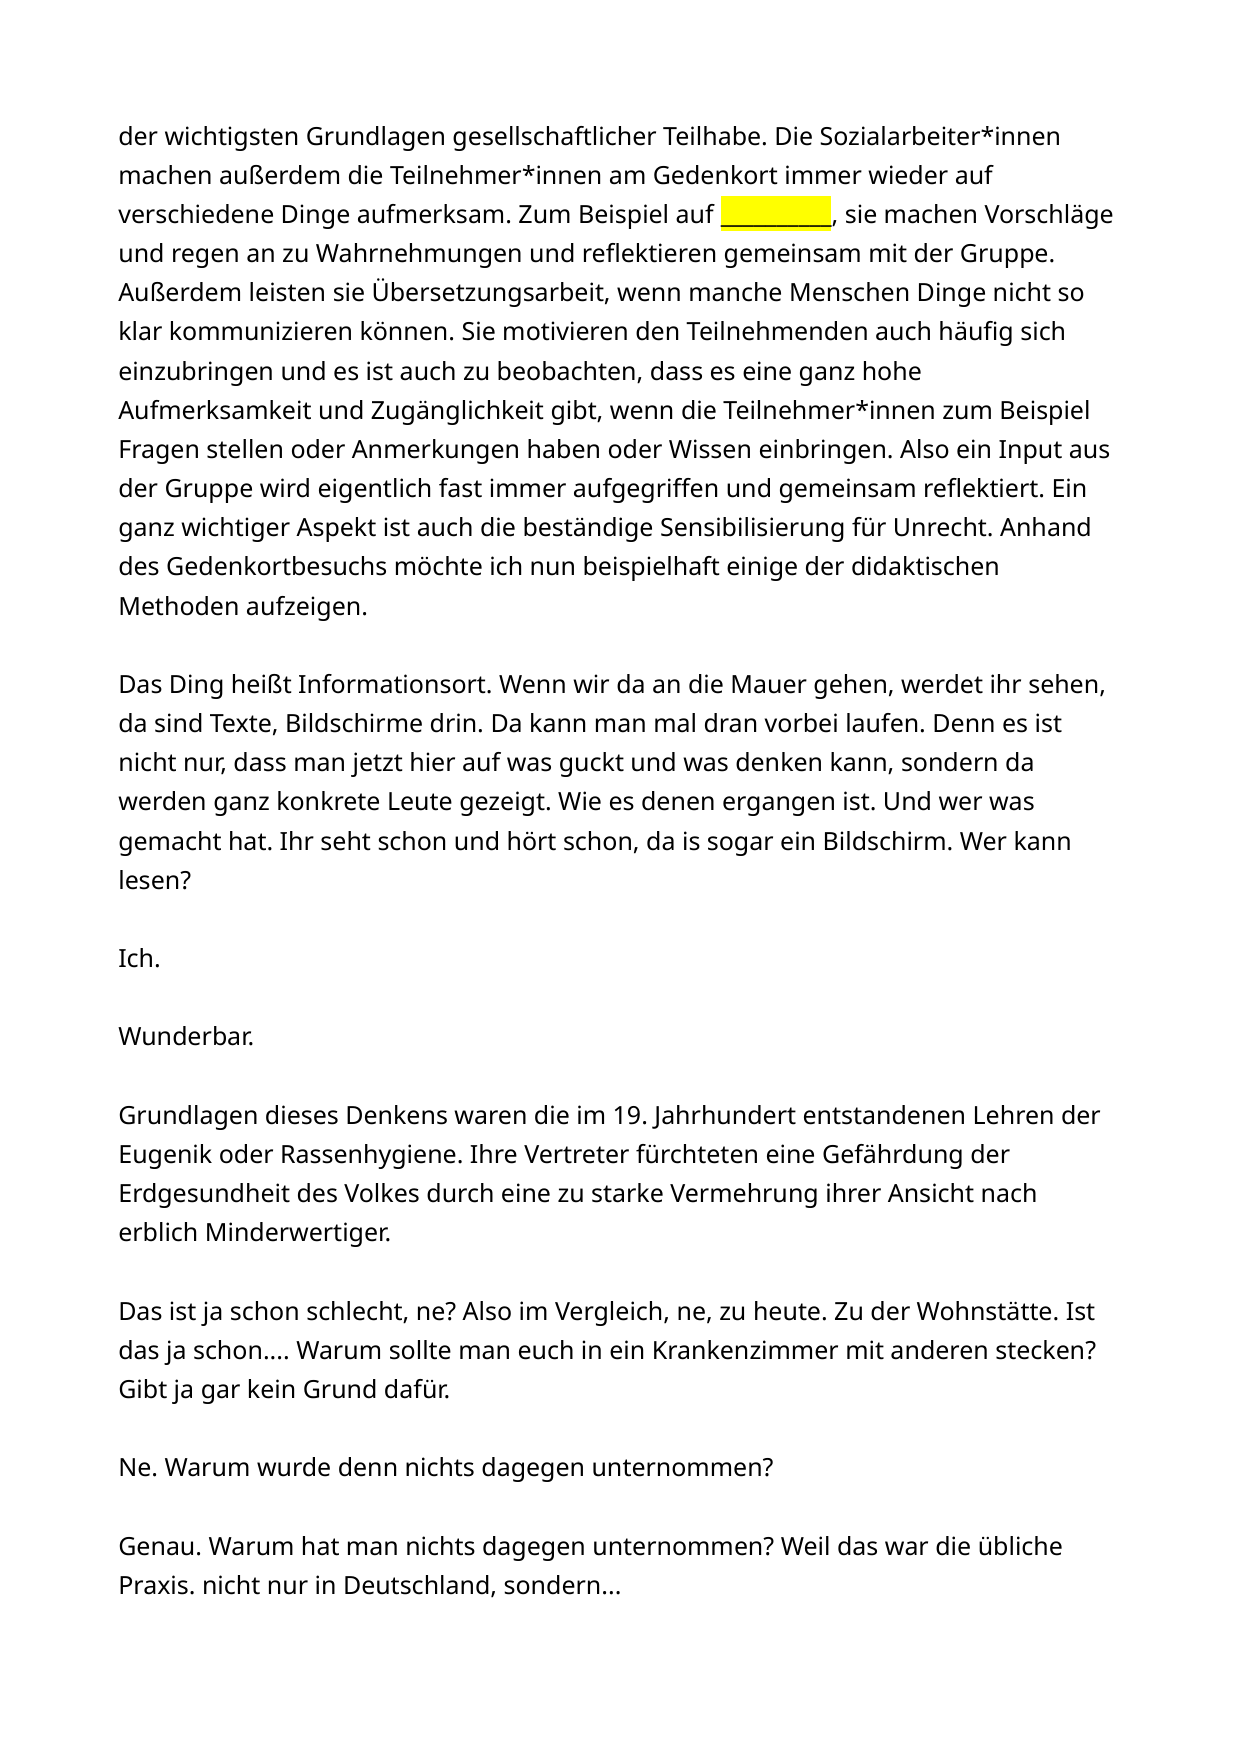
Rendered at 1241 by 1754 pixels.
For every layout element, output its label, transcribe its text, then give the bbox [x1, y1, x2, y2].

text Das Ding heißt Informationsort. Wenn wir da an die Mauer gehen, werdet ihr sehen, da sind Texte, Bildschirme drin. Da kann man mal dran vorbei laufen. Denn es ist nicht nur, dass man jetzt hier auf was guckt und was denken kann, sondern da werden ganz konkrete Leute gezeigt. Wie es denen ergangen ist. Und wer was gemacht hat. Ihr seht schon und hört schon, da is sogar ein Bildschirm. Wer kann lesen? [118, 666, 1122, 896]
text Wunderbar. [118, 1019, 1122, 1053]
text der wichtigsten Grundlagen gesellschaftlicher Teilhabe. Die Sozialarbeiter*innen machen außerdem die Teilnehmer*innen am Gedenkort immer wieder auf verschiedene Dinge aufmerksam. Zum Beispiel auf __________, sie machen Vorschläge und regen an zu Wahrnehmungen und reflektieren gemeinsam mit der Gruppe. Außerdem leisten sie Übersetzungsarbeit, wenn manche Menschen Dinge nicht so klar kommunizieren können. Sie motivieren den Teilnehmenden auch häufig sich einzubringen und es ist auch zu beobachten, dass es eine ganz hohe Aufmerksamkeit und Zugänglichkeit gibt, wenn die Teilnehmer*innen zum Beispiel Fragen stellen oder Anmerkungen haben oder Wissen einbringen. Also ein Input aus der Gruppe wird eigentlich fast immer aufgegriffen und gemeinsam reflektiert. Ein ganz wichtiger Aspekt ist auch die beständige Sensibilisierung für Unrecht. Anhand des Gedenkortbesuchs möchte ich nun beispielhaft einige der didaktischen Methoden aufzeigen. [118, 118, 1122, 622]
text Ne. Warum wurde denn nichts dagegen unternommen? [118, 1450, 1122, 1484]
text Grundlagen dieses Denkens waren die im 19. Jahrhundert entstandenen Lehren der Eugenik oder Rassenhygiene. Ihre Vertreter fürchteten eine Gefährdung der Erdgesundheit des Volkes durch eine zu starke Vermehrung ihrer Ansicht nach erblich Minderwertiger. [118, 1097, 1122, 1249]
text Ich. [118, 941, 1122, 975]
text Genau. Warum hat man nichts dagegen unternommen? Weil das war die übliche Praxis. nicht nur in Deutschland, sondern... [118, 1528, 1122, 1601]
text Das ist ja schon schlecht, ne? Also im Vergleich, ne, zu heute. Zu der Wohnstätte. Ist das ja schon.... Warum sollte man euch in ein Krankenzimmer mit anderen stecken? Gibt ja gar kein Grund dafür. [118, 1293, 1122, 1406]
